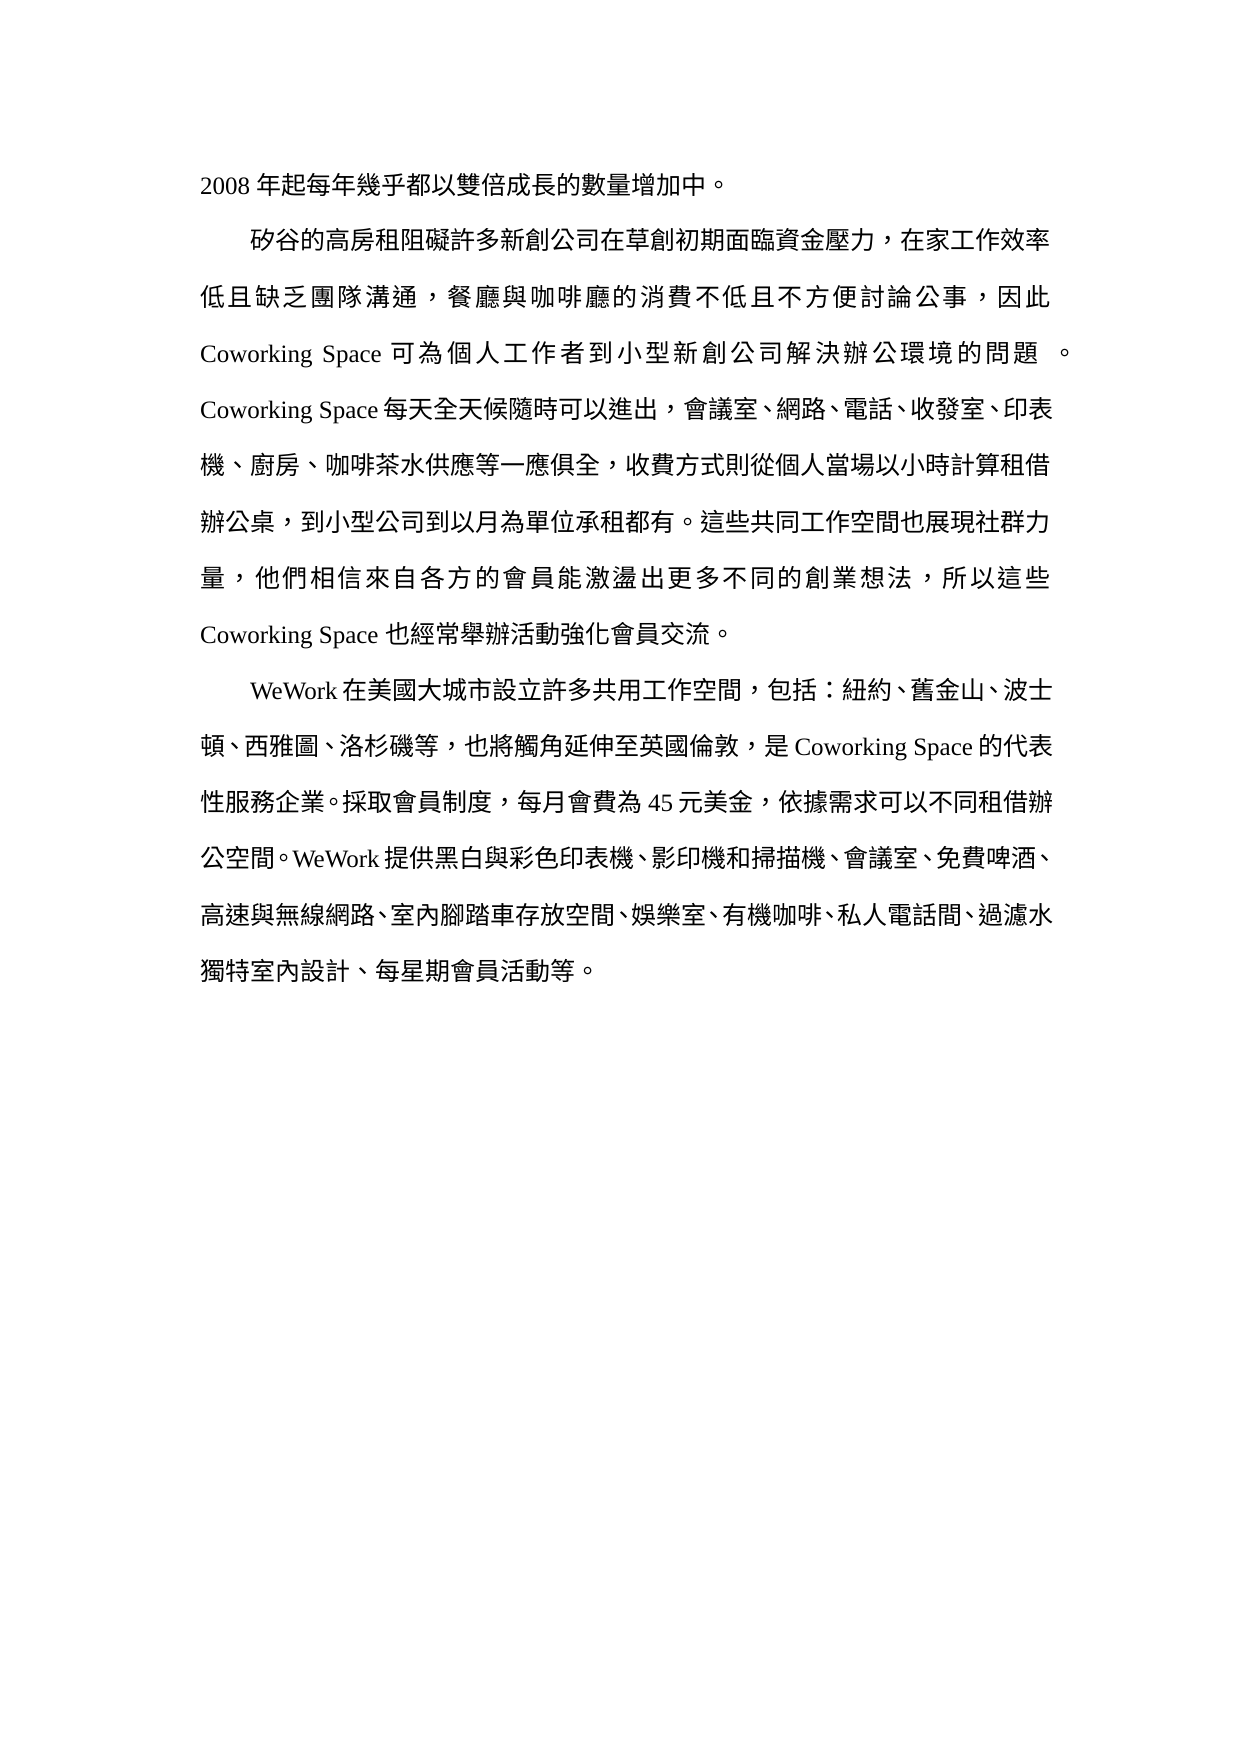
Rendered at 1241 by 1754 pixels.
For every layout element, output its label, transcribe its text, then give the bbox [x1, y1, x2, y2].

text WeWork在美國大城市設立許多共用工作空間，包括：紐約、舊金山、波士頓、西雅圖、洛杉磯等，也將觸角延伸至英國倫敦，是Coworking Space的代表性服務企業。採取會員制度，每月會費為45元美金，依據需求可以不同租借辦公空間。WeWork提供黑白與彩色印表機、影印機和掃描機、會議室、免費啤酒、高速與無線網路、室內腳踏車存放空間、娛樂室、有機咖啡、私人電話間、過濾水、獨特室內設計、每星期會員活動等。 [200, 669, 1053, 988]
text 矽谷的高房租阻礙許多新創公司在草創初期面臨資金壓力，在家工作效率低且缺乏團隊溝通，餐廳與咖啡廳的消費不低且不方便討論公事，因此 Coworking Space可為個人工作者到小型新創公司解決辦公環境的問題。Coworking Space每天全天候隨時可以進出，會議室、網路、電話、收發室、印表機、廚房、咖啡茶水供應等一應俱全，收費方式則從個人當場以小時計算租借辦公桌，到小型公司到以月為單位承租都有。這些共同工作空間也展現社群力量，他們相信來自各方的會員能激盪出更多不同的創業想法，所以這些 Coworking Space 也經常舉辦活動強化會員交流。 [200, 220, 1053, 651]
text 2008 年起每年幾乎都以雙倍成長的數量增加中。 [200, 164, 1053, 202]
